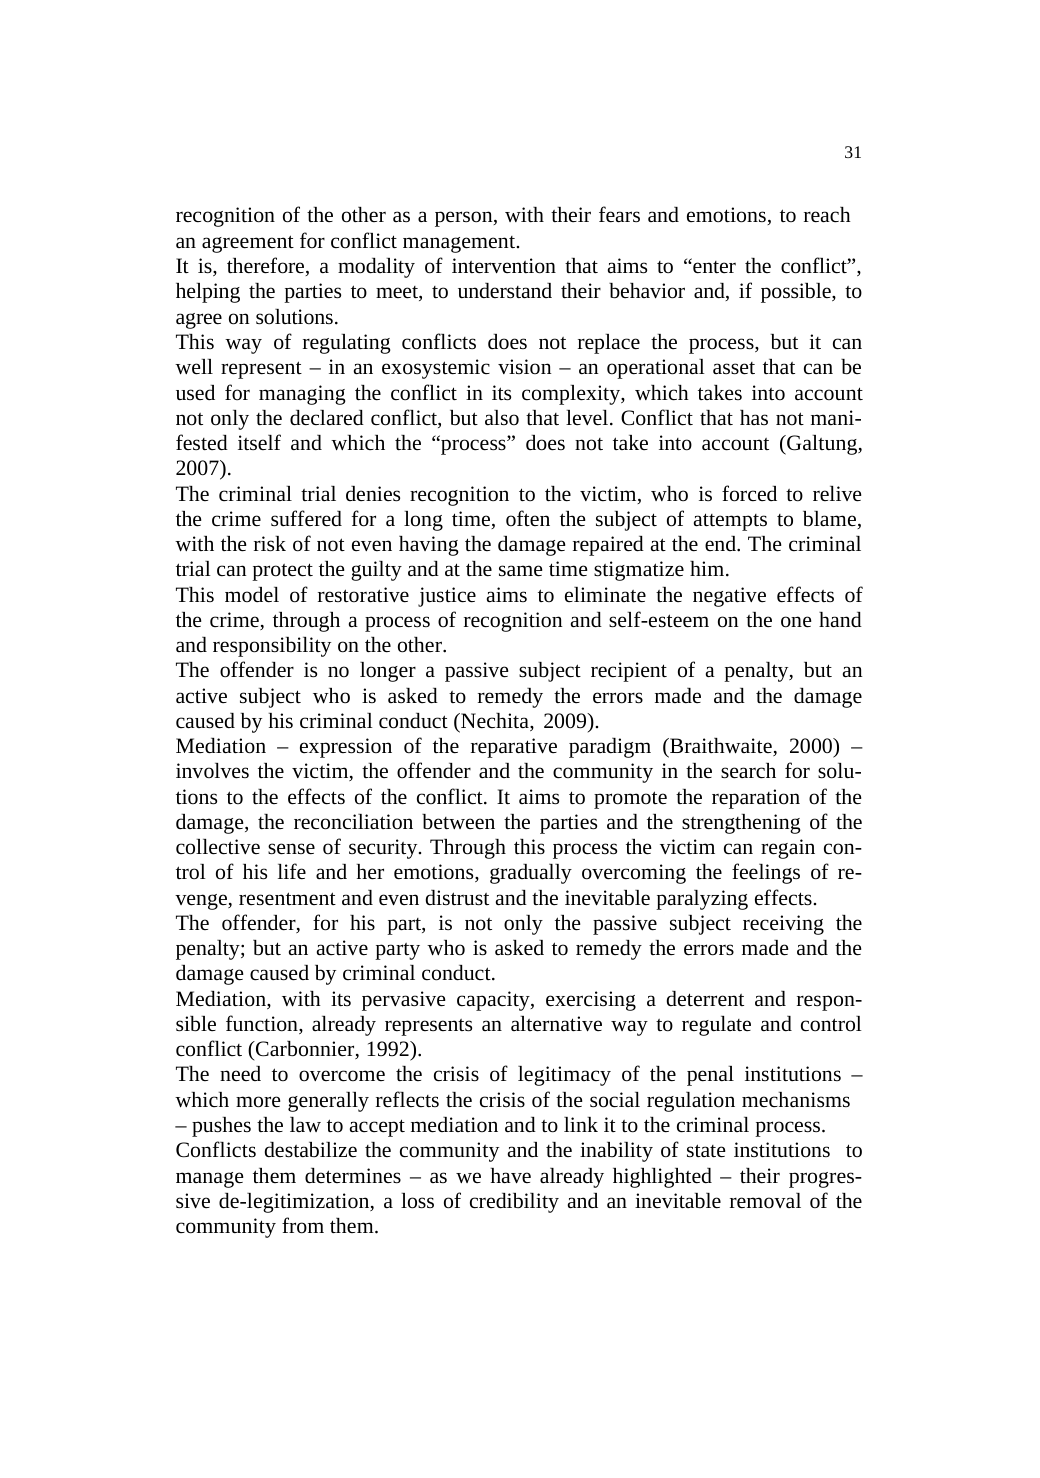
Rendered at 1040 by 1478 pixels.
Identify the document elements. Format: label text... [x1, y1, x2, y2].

text The offender, for his part, is not only the passive subject receiving the penalty; but an active party who is asked to remedy the errors made and the damage caused by criminal conduct. [175, 910, 863, 985]
text This way of regulating conflicts does not replace the process, but it can well represent – in an exosystemic vision – an operational asset that can be used for managing the conflict in its complexity, which takes into account not only the declared conflict, but also that level. Conflict that has not mani- fested itself and which the “process” does not take into account (Galtung, 2007). [175, 329, 863, 480]
text The offender is no longer a passive subject recipient of a penalty, but an active subject who is asked to remedy the errors made and the damage caused by his criminal conduct (Nechita, 2009). [175, 657, 863, 733]
text – pushes the law to accept mediation and to link it to the criminal process. [175, 1112, 864, 1137]
text recognition of the other as a person, with their fears and emotions, to reach an agreement for conflict management. [175, 202, 862, 253]
text 31 [844, 142, 864, 162]
text Mediation – expression of the reparative paradigm (Braithwaite, 2000) – involves the victim, the offender and the community in the search for solu- tions to the effects of the conflict. It aims to promote the reparation of the damage, the reconciliation between the parties and the strengthening of the collective sense of security. Through this process the victim can regain con- trol of his life and her emotions, gradually overcoming the feelings of re- venge, resentment and even distrust and the inevitable paralyzing effects. [175, 733, 863, 910]
text The need to overcome the crisis of legitimacy of the penal institutions – which more generally reflects the crisis of the social regulation mechanisms [175, 1061, 862, 1112]
text The criminal trial denies recognition to the victim, who is forced to relive the crime suffered for a long time, often the subject of attempts to blame, with the risk of not even having the damage repaired at the end. The criminal trial can protect the guilty and at the same time stigmatize him. [175, 481, 862, 581]
text Mediation, with its pervasive capacity, exercising a deterrent and respon- sible function, already represents an alternative way to regulate and control conflict (Carbonnier, 1992). [175, 986, 863, 1061]
text This model of restorative justice aims to eliminate the negative effects of the crime, through a process of recognition and self-esteem on the one hand and responsibility on the other. [175, 582, 862, 657]
text It is, therefore, a modality of intervention that aims to “enter the conflict”, helping the parties to meet, to understand their behavior and, if possible, to agree on solutions. [175, 253, 863, 329]
text Conflicts destabilize the community and the inability of state institutions to manage them determines – as we have already highlighted – their progres- sive de-legitimization, a loss of credibility and an inevitable removal of the community from them. [175, 1137, 862, 1238]
